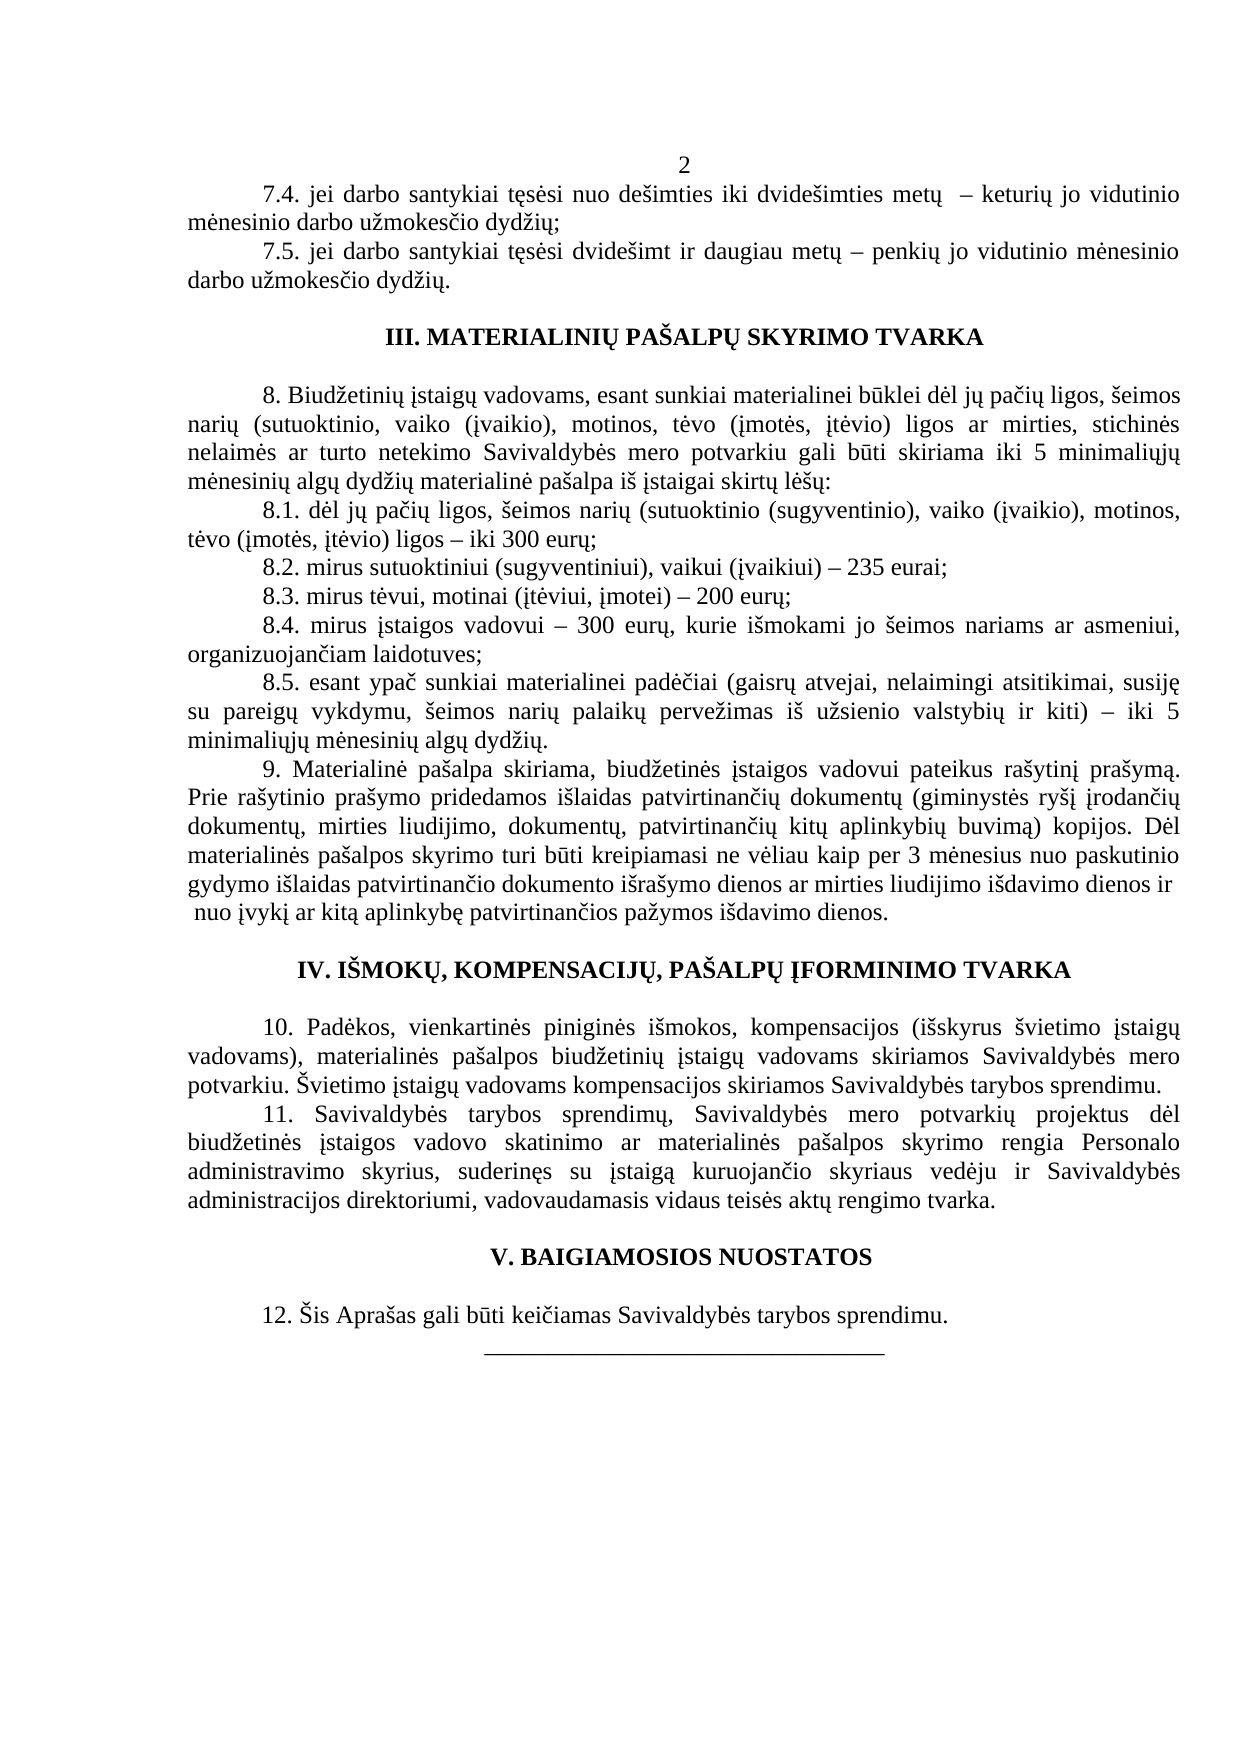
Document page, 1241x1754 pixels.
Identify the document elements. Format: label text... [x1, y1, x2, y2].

text ________________________________ [187, 1329, 1181, 1357]
text 8. Biudžetinių įstaigų vadovams, esant sunkiai materialinei būklei dėl jų pačių ligos, šeimos narių (sutuoktinio, vaiko (įvaikio), motinos, tėvo (įmotės, įtėvio) ligos ar mirties, stichinės nelaimės ar turto netekimo Savivaldybės mero potvarkiu gali būti skiriama iki 5 minimaliųjų mėnesinių algų dydžių materialinė pašalpa iš įstaigai skirtų lėšų: [187, 380, 1181, 495]
text 2 [187, 150, 1181, 179]
text 8.3. mirus tėvui, motinai (įtėviui, įmotei) – 200 eurų; [187, 581, 1181, 610]
text V. BAIGIAMOSIOS NUOSTATOS [187, 1242, 1181, 1271]
text 8.2. mirus sutuoktiniui (sugyventiniui), vaikui (įvaikiui) – 235 eurai; [187, 552, 1181, 581]
text 11. Savivaldybės tarybos sprendimų, Savivaldybės mero potvarkių projektus dėl biudžetinės įstaigos vadovo skatinimo ar materialinės pašalpos skyrimo rengia Personalo administravimo skyrius, suderinęs su įstaigą kuruojančio skyriaus vedėju ir Savivaldybės administracijos direktoriumi, vadovaudamasis vidaus teisės aktų rengimo tvarka. [187, 1099, 1181, 1214]
text IV. IŠMOKŲ, KOMPENSACIJŲ, PAŠALPŲ ĮFORMINIMO TVARKA [187, 955, 1181, 984]
text 8.4. mirus įstaigos vadovui – 300 eurų, kurie išmokami jo šeimos nariams ar asmeniui, organizuojančiam laidotuves; [187, 610, 1181, 667]
text nuo įvykį ar kitą aplinkybę patvirtinančios pažymos išdavimo dienos. [187, 897, 1181, 926]
text 7.4. jei darbo santykiai tęsėsi nuo dešimties iki dvidešimties metų – keturių jo vidutinio mėnesinio darbo užmokesčio dydžių; [187, 179, 1181, 236]
text 7.5. jei darbo santykiai tęsėsi dvidešimt ir daugiau metų – penkių jo vidutinio mėnesinio darbo užmokesčio dydžių. [187, 236, 1181, 294]
text III. MATERIALINIŲ PAŠALPŲ SKYRIMO TVARKA [187, 322, 1181, 351]
text 8.5. esant ypač sunkiai materialinei padėčiai (gaisrų atvejai, nelaimingi atsitikimai, susiję su pareigų vykdymu, šeimos narių palaikų pervežimas iš užsienio valstybių ir kiti) – iki 5 minimaliųjų mėnesinių algų dydžių. [187, 667, 1181, 754]
text 8.1. dėl jų pačių ligos, šeimos narių (sutuoktinio (sugyventinio), vaiko (įvaikio), motinos, tėvo (įmotės, įtėvio) ligos – iki 300 eurų; [187, 495, 1181, 552]
text 12. Šis Aprašas gali būti keičiamas Savivaldybės tarybos sprendimu. [187, 1300, 1181, 1329]
text 9. Materialinė pašalpa skiriama, biudžetinės įstaigos vadovui pateikus rašytinį prašymą. Prie rašytinio prašymo pridedamos išlaidas patvirtinančių dokumentų (giminystės ryšį įrodančių dokumentų, mirties liudijimo, dokumentų, patvirtinančių kitų aplinkybių buvimą) kopijos. Dėl materialinės pašalpos skyrimo turi būti kreipiamasi ne vėliau kaip per 3 mėnesius nuo paskutinio gydymo išlaidas patvirtinančio dokumento išrašymo dienos ar mirties liudijimo išdavimo dienos ir [187, 754, 1181, 897]
text 10. Padėkos, vienkartinės piniginės išmokos, kompensacijos (išskyrus švietimo įstaigų vadovams), materialinės pašalpos biudžetinių įstaigų vadovams skiriamos Savivaldybės mero potvarkiu. Švietimo įstaigų vadovams kompensacijos skiriamos Savivaldybės tarybos sprendimu. [187, 1012, 1181, 1099]
